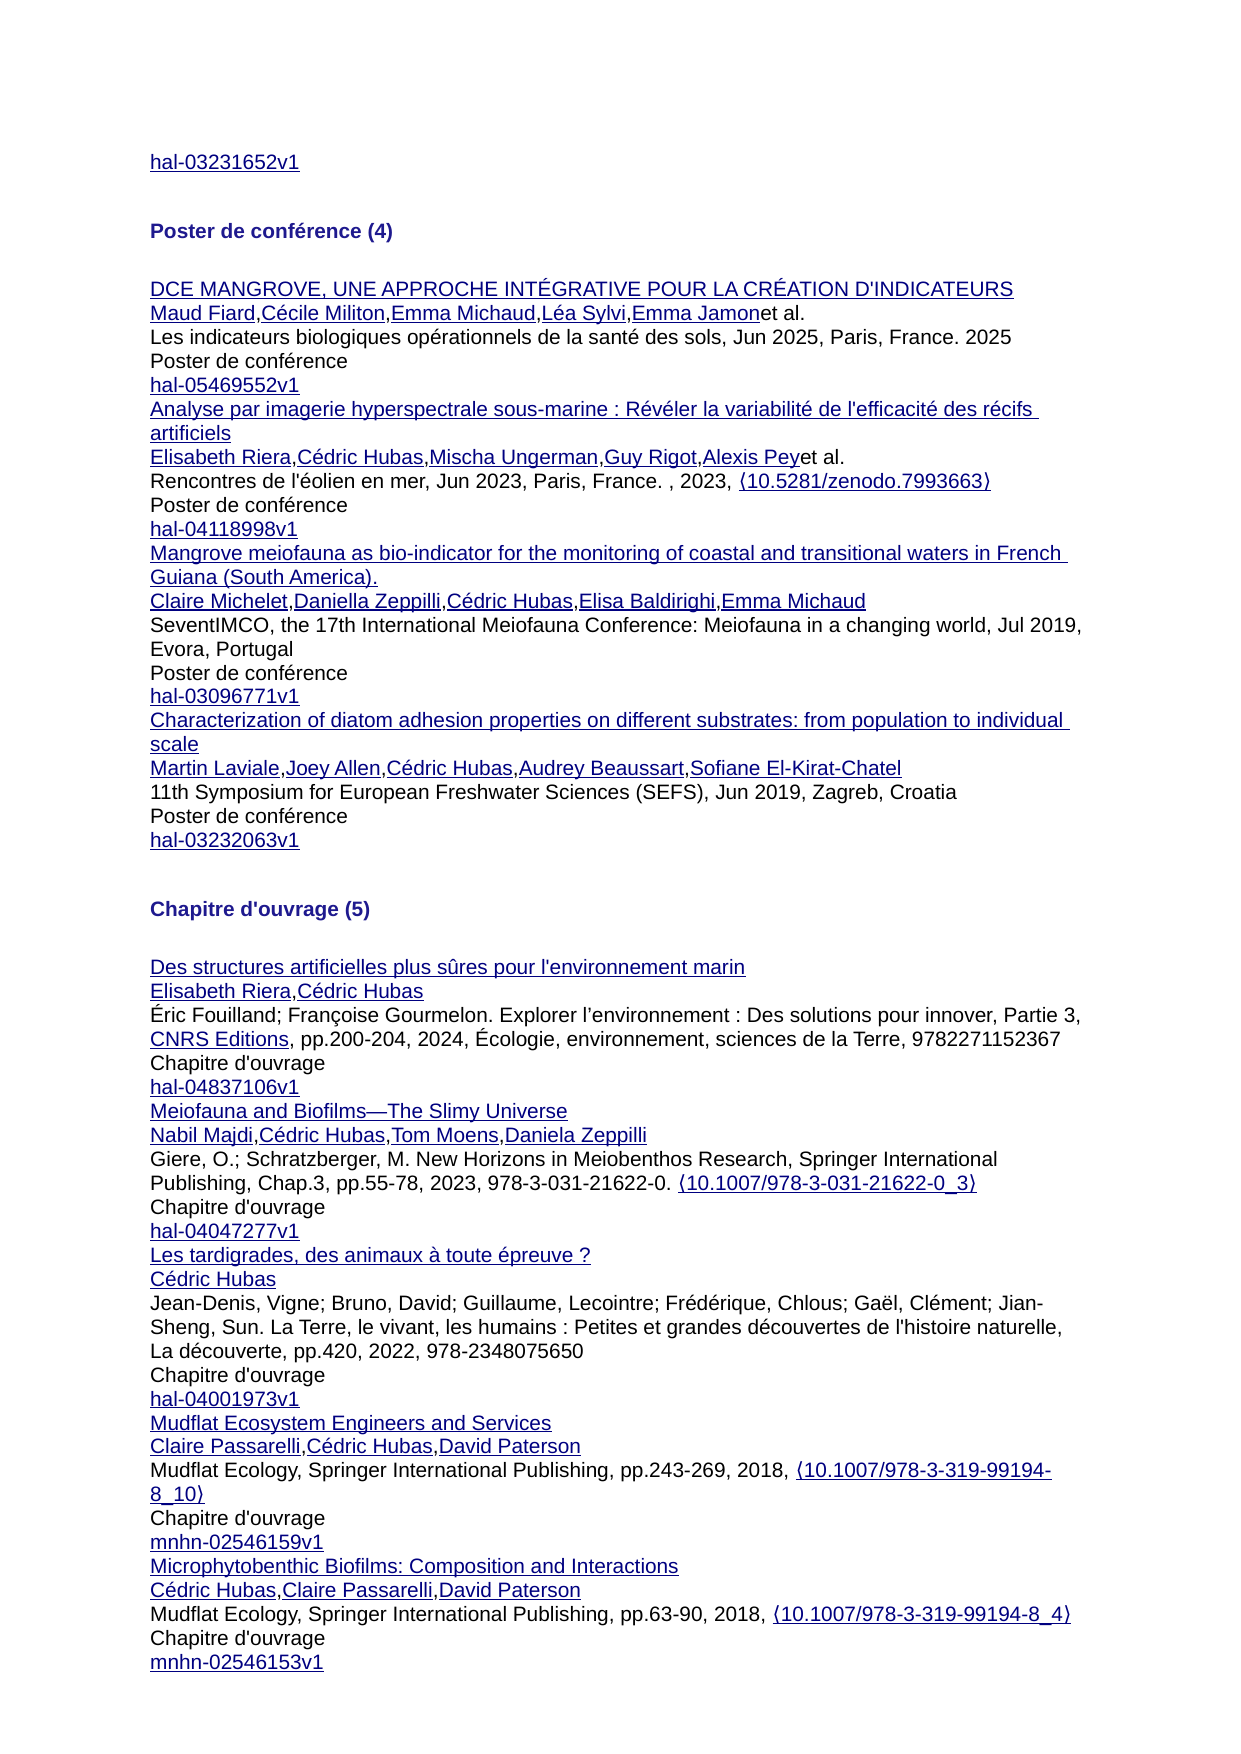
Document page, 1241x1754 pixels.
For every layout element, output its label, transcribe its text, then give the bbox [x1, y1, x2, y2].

subtitle Chapitre d'ouvrage (5) [150, 897, 1090, 921]
table_cell Analyse par imagerie hyperspectrale sous-marine : Révéler la variabilité de l'efficacité des récifs artificiels Elisabeth Riera,Cédric Hubas,Mischa Ungerman,Guy Rigot,Alexis Peyet al. Rencontres de l'éolien en mer, Jun 2023, Paris, France. , 2023, ⟨10.5281/zenodo.7993663⟩ Poster de conférence hal-04118998v1 [150, 397, 1090, 541]
table_cell Meiofauna and Biofilms—The Slimy Universe Nabil Majdi,Cédric Hubas,Tom Moens,Daniela Zeppilli Giere, O.; Schratzberger, M. New Horizons in Meiobenthos Research, Springer International Publishing, Chap.3, pp.55-78, 2023, 978-3-031-21622-0. ⟨10.1007/978-3-031-21622-0_3⟩ Chapitre d'ouvrage hal-04047277v1 [150, 1099, 1090, 1243]
table_cell Mangrove meiofauna as bio-indicator for the monitoring of coastal and transitional waters in French Guiana (South America). Claire Michelet,Daniella Zeppilli,Cédric Hubas,Elisa Baldirighi,Emma Michaud SeventIMCO, the 17th International Meiofauna Conference: Meiofauna in a changing world, Jul 2019, Evora, Portugal Poster de conférence hal-03096771v1 [150, 541, 1090, 708]
table_header DCE MANGROVE, UNE APPROCHE INTÉGRATIVE POUR LA CRÉATION D'INDICATEURS Maud Fiard,Cécile Militon,Emma Michaud,Léa Sylvi,Emma Jamonet al. Les indicateurs biologiques opérationnels de la santé des sols, Jun 2025, Paris, France. 2025 Poster de conférence hal-05469552v1 [150, 277, 1090, 397]
table_cell Les tardigrades, des animaux à toute épreuve ? Cédric Hubas Jean-Denis, Vigne; Bruno, David; Guillaume, Lecointre; Frédérique, Chlous; Gaël, Clément; Jian-Sheng, Sun. La Terre, le vivant, les humains : Petites et grandes découvertes de l'histoire naturelle, La découverte, pp.420, 2022, 978-2348075650 Chapitre d'ouvrage hal-04001973v1 [150, 1243, 1090, 1410]
table_cell Microphytobenthic Biofilms: Composition and Interactions Cédric Hubas,Claire Passarelli,David Paterson Mudflat Ecology, Springer International Publishing, pp.63-90, 2018, ⟨10.1007/978-3-319-99194-8_4⟩ Chapitre d'ouvrage mnhn-02546153v1 [150, 1554, 1090, 1674]
subtitle Poster de conférence (4) [150, 219, 1090, 243]
table_cell Mudflat Ecosystem Engineers and Services Claire Passarelli,Cédric Hubas,David Paterson Mudflat Ecology, Springer International Publishing, pp.243-269, 2018, ⟨10.1007/978-3-319-99194-8_10⟩ Chapitre d'ouvrage mnhn-02546159v1 [150, 1410, 1090, 1554]
table_cell hal-03231652v1 [150, 150, 1090, 174]
table_header Des structures artificielles plus sûres pour l'environnement marin Elisabeth Riera,Cédric Hubas Éric Fouilland; Françoise Gourmelon. Explorer l’environnement : Des solutions pour innover, Partie 3, CNRS Editions, pp.200-204, 2024, Écologie, environnement, sciences de la Terre, 9782271152367 Chapitre d'ouvrage hal-04837106v1 [150, 955, 1090, 1099]
table_cell Characterization of diatom adhesion properties on different substrates: from population to individual scale Martin Laviale,Joey Allen,Cédric Hubas,Audrey Beaussart,Sofiane El-Kirat-Chatel 11th Symposium for European Freshwater Sciences (SEFS), Jun 2019, Zagreb, Croatia Poster de conférence hal-03232063v1 [150, 708, 1090, 852]
